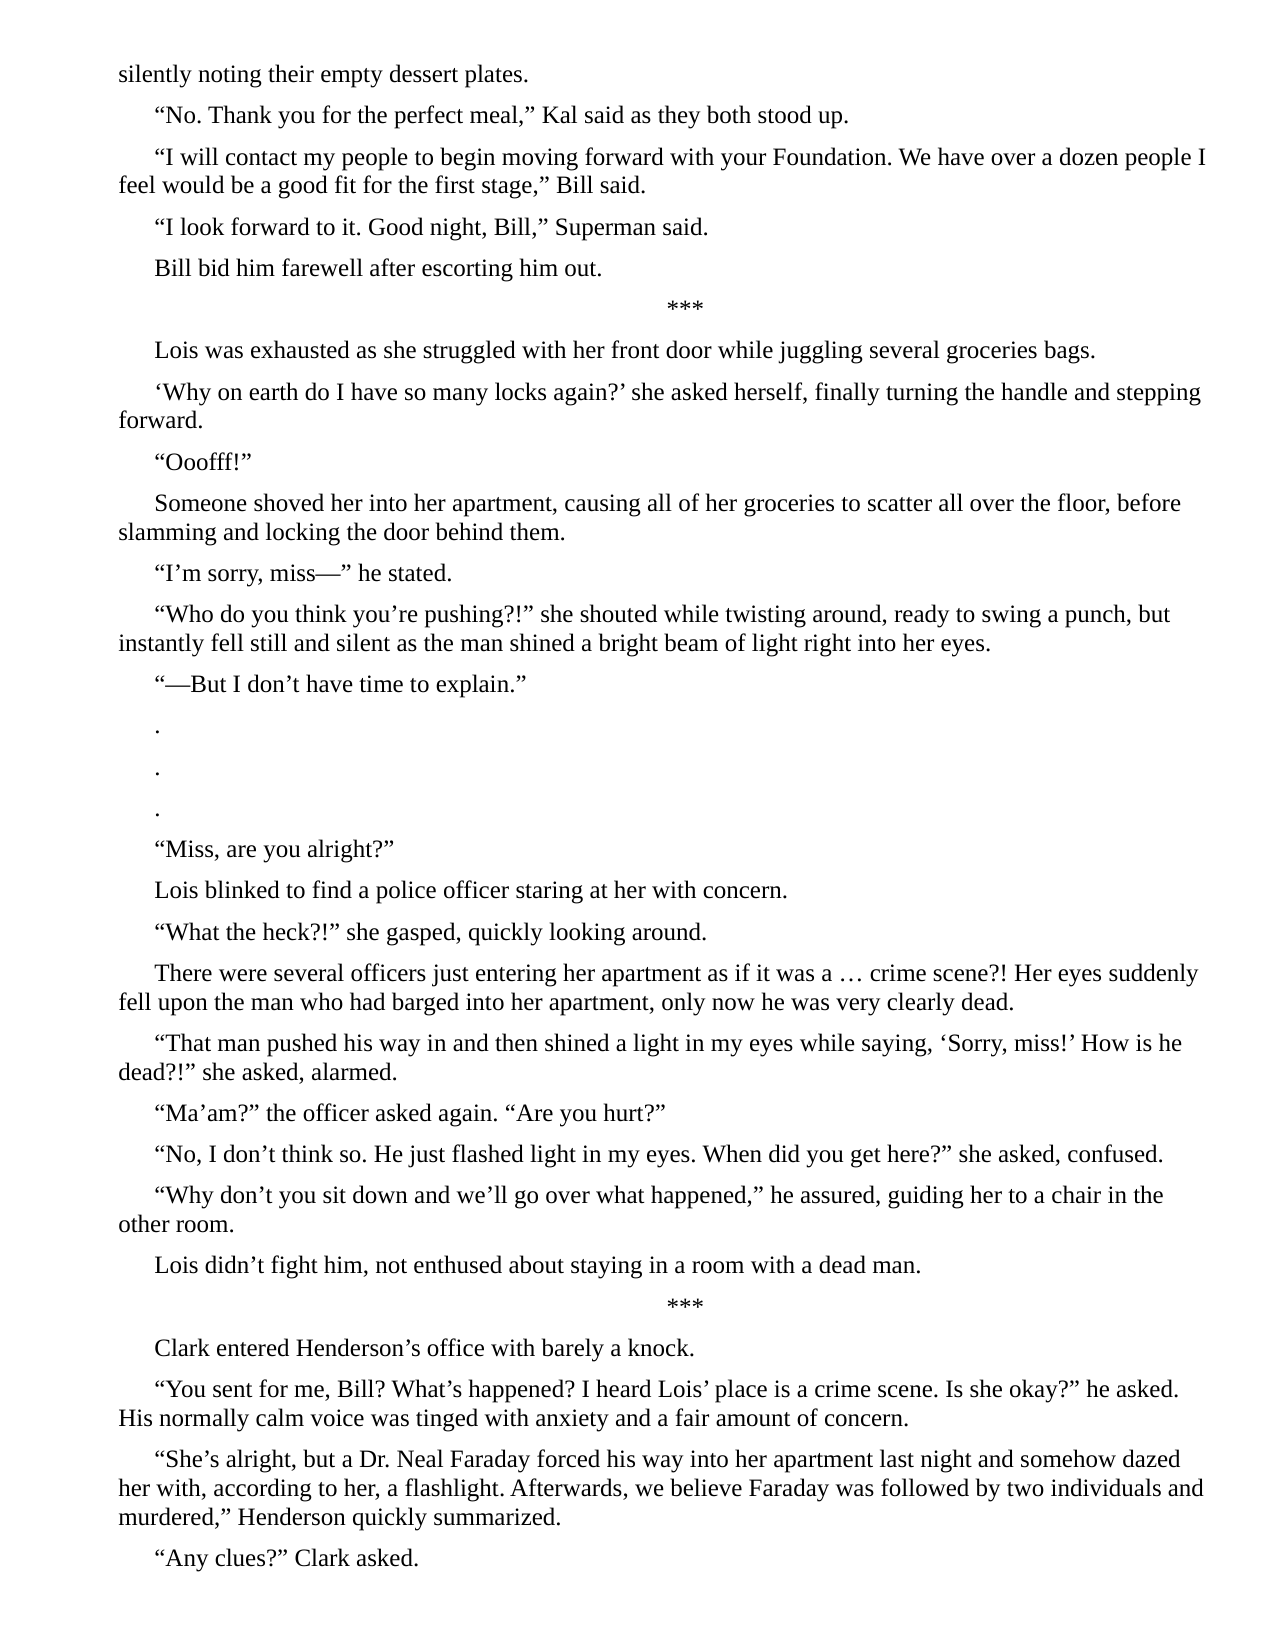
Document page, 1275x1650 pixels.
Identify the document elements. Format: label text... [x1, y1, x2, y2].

text . [118, 710, 1216, 739]
text silently noting their empty dessert plates. [118, 59, 1216, 88]
text “Any clues?” Clark asked. [118, 1543, 1216, 1572]
text Bill bid him farewell after escorting him out. [118, 253, 1216, 282]
text “—But I don’t have time to explain.” [118, 669, 1216, 698]
text “You sent for me, Bill? What’s happened? I heard Lois’ place is a crime scene. Is she okay?” he asked. His normally calm voice was tinged with anxiety and a fair amount of concern. [118, 1374, 1216, 1432]
text “Ma’am?” the officer asked again. “Are you hurt?” [118, 1098, 1216, 1127]
text “That man pushed his way in and then shined a light in my eyes while saying, ‘Sorry, miss!’ How is he dead?!” she asked, alarmed. [118, 1028, 1216, 1085]
text Lois didn’t fight him, not enthused about staying in a room with a dead man. [118, 1250, 1216, 1279]
text Lois was exhausted as she struggled with her front door while juggling several groceries bags. [118, 335, 1216, 364]
text “Ooofff!” [118, 447, 1216, 475]
text “I’m sorry, miss—” he stated. [118, 558, 1216, 587]
text “Who do you think you’re pushing?!” she shouted while twisting around, ready to swing a punch, but instantly fell still and silent as the man shined a bright beam of light right into her eyes. [118, 599, 1216, 657]
text There were several officers just entering her apartment as if it was a … crime scene?! Her eyes suddenly fell upon the man who had barged into her apartment, only now he was very clearly dead. [118, 958, 1216, 1015]
text Clark entered Henderson’s office with barely a knock. [118, 1333, 1216, 1362]
text . [118, 752, 1216, 780]
text ‘Why on earth do I have so many locks again?’ she asked herself, finally turning the handle and stepping forward. [118, 377, 1216, 434]
text “No. Thank you for the perfect meal,” Kal said as they both stood up. [118, 100, 1216, 129]
text “She’s alright, but a Dr. Neal Faraday forced his way into her apartment last night and somehow dazed her with, according to her, a flashlight. Afterwards, we believe Faraday was followed by two individuals and murdered,” Henderson quickly summarized. [118, 1444, 1216, 1530]
text “I look forward to it. Good night, Bill,” Superman said. [118, 212, 1216, 240]
text . [118, 793, 1216, 822]
text “What the heck?!” she gasped, quickly looking around. [118, 917, 1216, 945]
text *** [118, 1292, 1216, 1320]
text Someone shoved her into her apartment, causing all of her groceries to scatter all over the floor, before slamming and locking the door behind them. [118, 488, 1216, 545]
text “Why don’t you sit down and we’ll go over what happened,” he assured, guiding her to a chair in the other room. [118, 1180, 1216, 1238]
text “Miss, are you alright?” [118, 834, 1216, 863]
text *** [118, 294, 1216, 323]
text “I will contact my people to begin moving forward with your Foundation. We have over a dozen people I feel would be a good fit for the first stage,” Bill said. [118, 142, 1216, 199]
text “No, I don’t think so. He just flashed light in my eyes. When did you get here?” she asked, confused. [118, 1139, 1216, 1168]
text Lois blinked to find a police officer staring at her with concern. [118, 875, 1216, 904]
